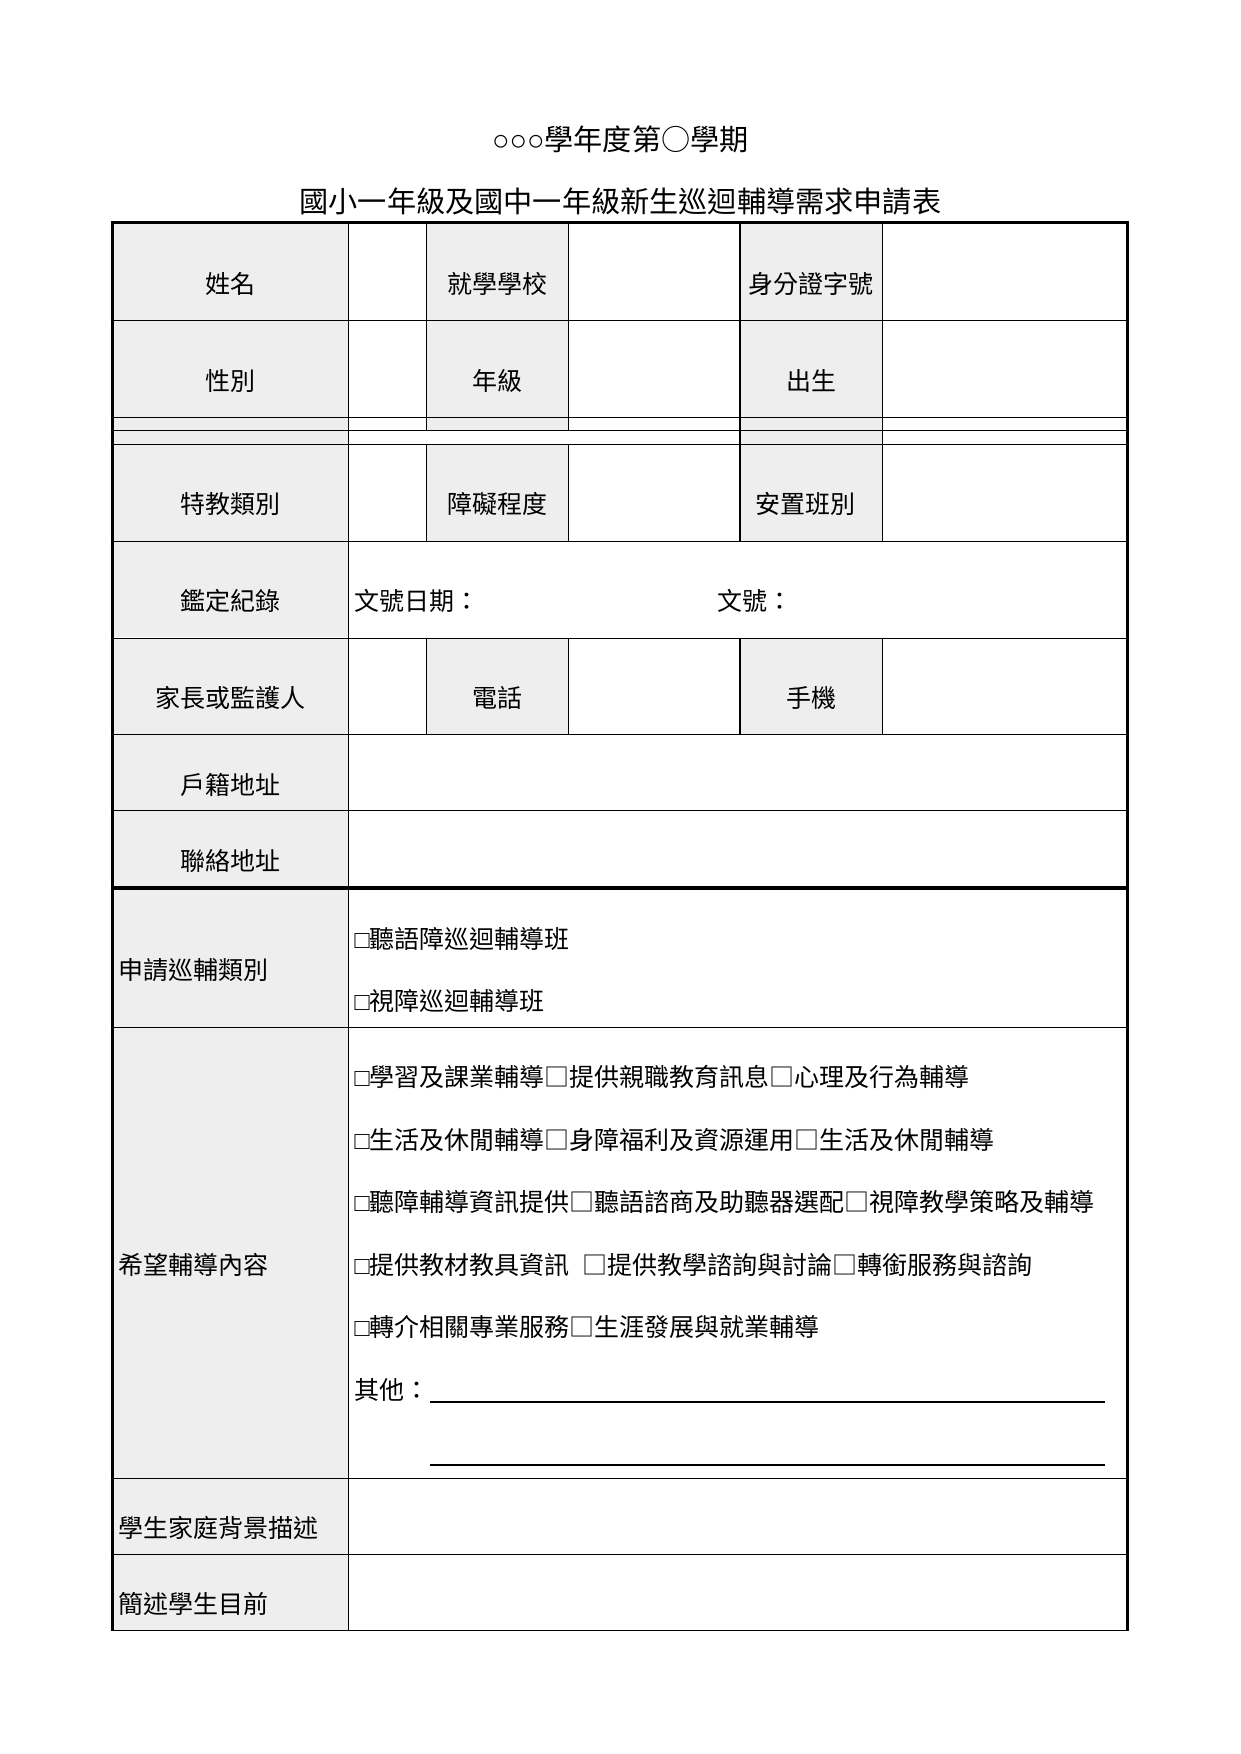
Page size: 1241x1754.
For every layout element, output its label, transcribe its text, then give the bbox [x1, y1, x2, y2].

table_header 姓名 [114, 224, 348, 320]
table_cell 新制手冊 [569, 418, 739, 430]
table_cell 學生家庭背景描述 [114, 1479, 348, 1554]
table_cell 手機 [741, 639, 882, 734]
table_cell [349, 811, 1126, 886]
table_cell 教育階段 [741, 431, 882, 444]
table_cell 障礙程度 [741, 418, 882, 430]
table_cell [349, 735, 1126, 810]
table_cell 國小 [883, 431, 1126, 444]
table_cell 戶籍地址 [114, 735, 348, 810]
table_cell 希望輔導內容 [114, 1028, 348, 1478]
table_cell 特教班別 [114, 431, 348, 444]
table_cell □聽語障巡迴輔導班 □視障巡迴輔導班 [349, 890, 1126, 1027]
table_cell □學習及課業輔導□提供親職教育訊息□心理及行為輔導 □生活及休閒輔導□身障福利及資源運用□生活及休閒輔導 □聽障輔導資訊提供□聽語諮商及助聽器選配□視障教學策略及輔導 □提供教材教具資訊 □提供教學諮詢與討論□轉銜服務與諮詢 □轉介相關專業服務□生涯發展與就業輔導 其他： [349, 1028, 1126, 1478]
table_cell 障礙程度 [427, 445, 568, 541]
table_cell [349, 1479, 1126, 1554]
table_cell 家長或監護人 [114, 639, 348, 734]
table_cell [349, 321, 426, 417]
table_cell [569, 321, 739, 417]
table_cell 申請巡輔類別 [114, 890, 348, 1027]
table_header [569, 224, 739, 320]
table_cell 身障類別 [427, 418, 568, 430]
text 國小一年級及國中一年級新生巡迴輔導需求申請表 [75, 158, 1165, 221]
table_cell 不分類巡迴輔導班 [349, 431, 739, 444]
table_header [349, 224, 426, 320]
table_cell [569, 445, 739, 541]
table_cell [883, 445, 1126, 541]
table_cell [349, 445, 426, 541]
table_cell 重度 [883, 418, 1126, 430]
table_cell [569, 639, 739, 734]
table_cell 鑑定紀錄 [114, 542, 348, 637]
table_cell 出生 [741, 321, 882, 417]
table_cell 特教類別 [114, 445, 348, 541]
table_cell [349, 1555, 1126, 1630]
table_cell 安置班別 [741, 445, 882, 541]
table_cell [883, 321, 1126, 417]
table_cell 年級 [427, 321, 568, 417]
table_cell [349, 639, 426, 734]
table_cell 聯絡地址 [114, 811, 348, 886]
table_cell 性別 [114, 321, 348, 417]
table_cell 文號日期： 文號： [349, 542, 1126, 637]
table_cell [883, 639, 1126, 734]
text ○○○學年度第○學期 [75, 96, 1165, 158]
table_cell 聽覺障礙 [349, 418, 426, 430]
table_header 就學學校 [427, 224, 568, 320]
table_cell 特教類別 [114, 418, 348, 430]
table_cell 簡述學生目前 [114, 1555, 348, 1630]
table_header [883, 224, 1126, 320]
table_header 身分證字號 [741, 224, 882, 320]
table_cell 電話 [427, 639, 568, 734]
